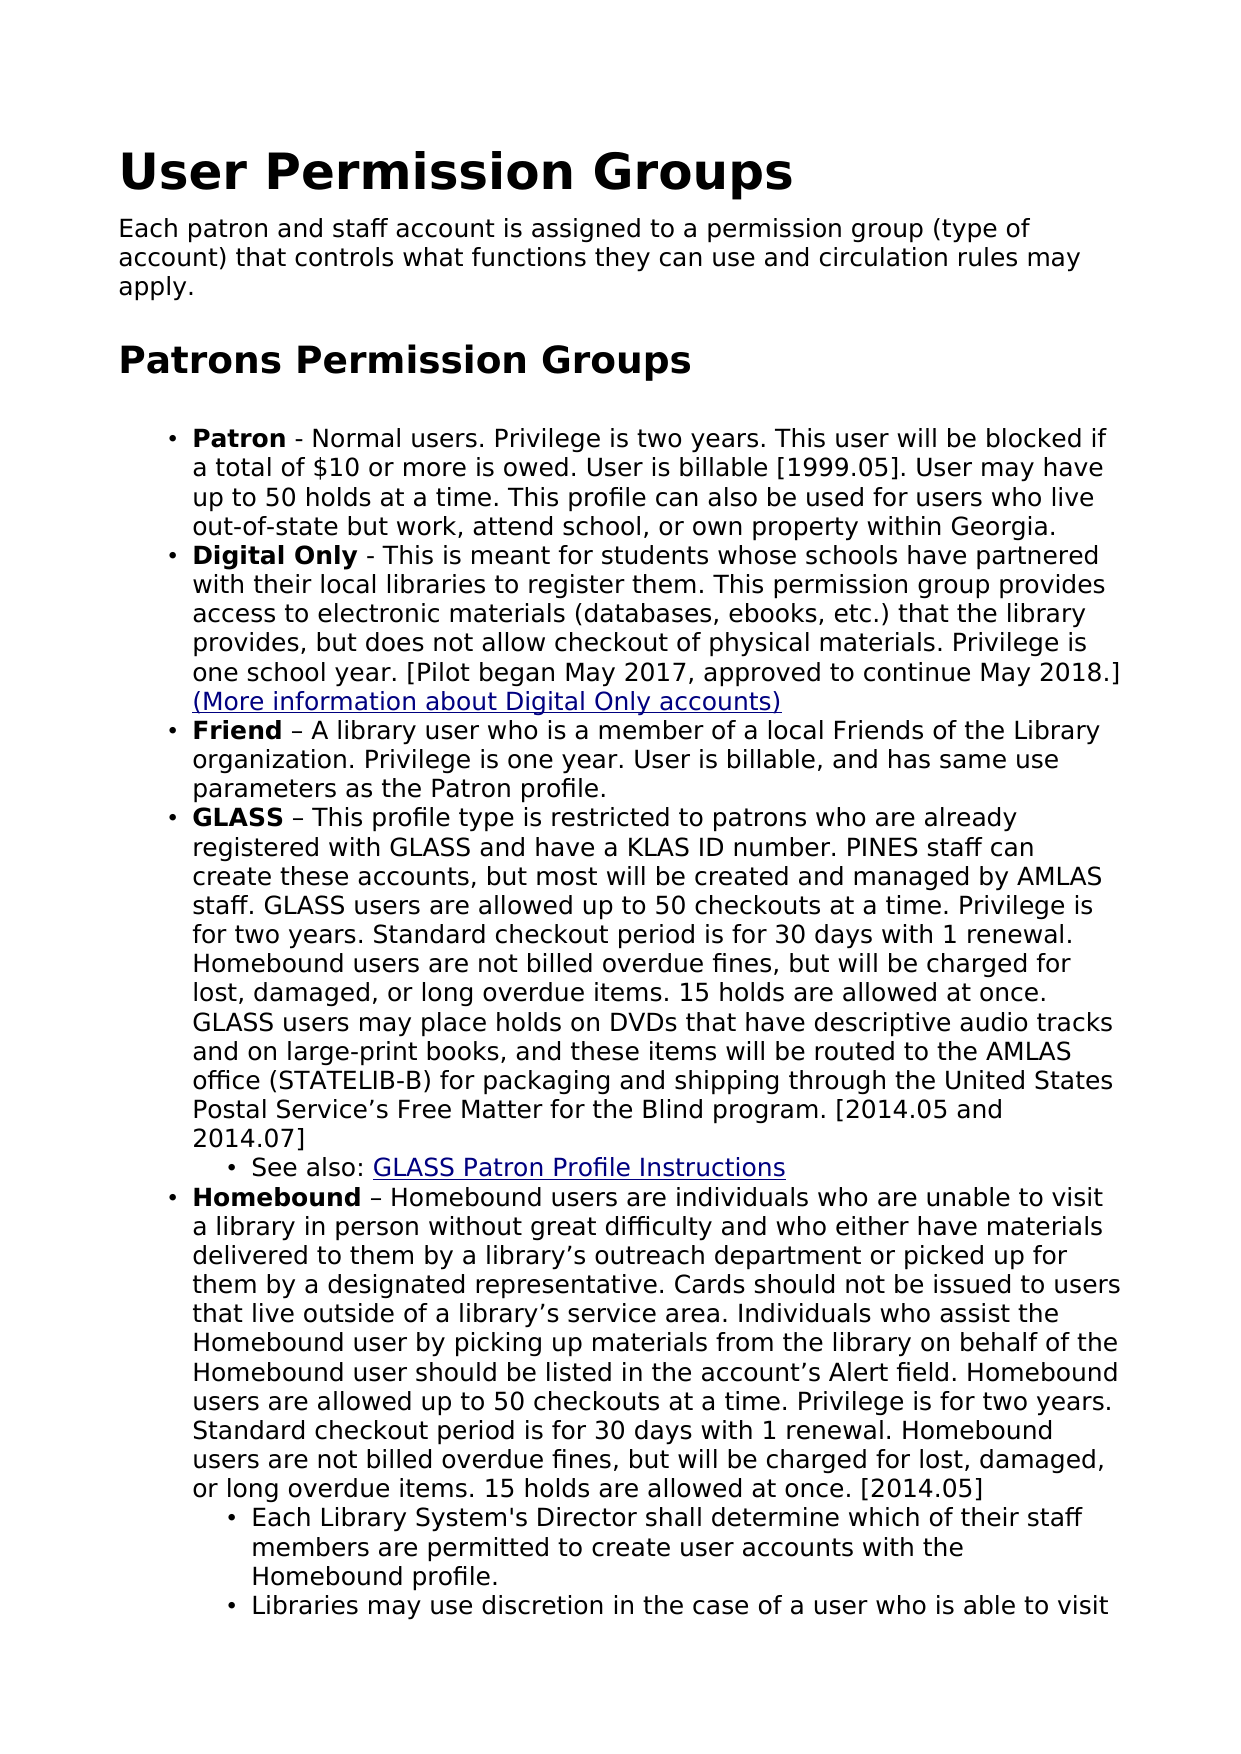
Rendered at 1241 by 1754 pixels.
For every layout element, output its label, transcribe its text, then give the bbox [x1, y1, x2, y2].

list Patron - Normal users. Privilege is two years. This user will be blocked if a total of $10 or more is owed. User is billable [1999.05]. User may have up to 50 holds at a time. This profile can also be used for users who live out-of-state but work, attend school, or own property within Georgia. [177, 424, 1122, 541]
subtitle User Permission Groups [118, 143, 1122, 201]
list Libraries may use discretion in the case of a user who is able to visit [236, 1591, 1122, 1620]
list Each Library System's Director shall determine which of their staff members are permitted to create user accounts with the Homebound profile. [236, 1504, 1122, 1591]
list Homebound – Homebound users are individuals who are unable to visit a library in person without great difficulty and who either have materials delivered to them by a library’s outreach department or picked up for them by a designated representative. Cards should not be issued to users that live outside of a library’s service area. Individuals who assist the Homebound user by picking up materials from the library on behalf of the Homebound user should be listed in the account’s Alert field. Homebound users are allowed up to 50 checkouts at a time. Privilege is for two years. Standard checkout period is for 30 days with 1 renewal. Homebound users are not billed overdue fines, but will be charged for lost, damaged, or long overdue items. 15 holds are allowed at once. [2014.05] [177, 1183, 1122, 1504]
list Digital Only - This is meant for students whose schools have partnered with their local libraries to register them. This permission group provides access to electronic materials (databases, ebooks, etc.) that the library provides, but does not allow checkout of physical materials. Privilege is one school year. [Pilot began May 2017, approved to continue May 2018.] (More information about Digital Only accounts) [177, 541, 1122, 716]
list See also: GLASS Patron Profile Instructions [236, 1154, 1122, 1183]
list GLASS – This profile type is restricted to patrons who are already registered with GLASS and have a KLAS ID number. PINES staff can create these accounts, but most will be created and managed by AMLAS staff. GLASS users are allowed up to 50 checkouts at a time. Privilege is for two years. Standard checkout period is for 30 days with 1 renewal. Homebound users are not billed overdue fines, but will be charged for lost, damaged, or long overdue items. 15 holds are allowed at once. GLASS users may place holds on DVDs that have descriptive audio tracks and on large-print books, and these items will be routed to the AMLAS office (STATELIB-B) for packaging and shipping through the United States Postal Service’s Free Matter for the Blind program. [2014.05 and 2014.07] [177, 804, 1122, 1154]
list Friend – A library user who is a member of a local Friends of the Library organization. Privilege is one year. User is billable, and has same use parameters as the Patron profile. [177, 716, 1122, 804]
text Each patron and staff account is assigned to a permission group (type of account) that controls what functions they can use and circulation rules may apply. [118, 214, 1122, 301]
subtitle Patrons Permission Groups [118, 339, 1122, 382]
